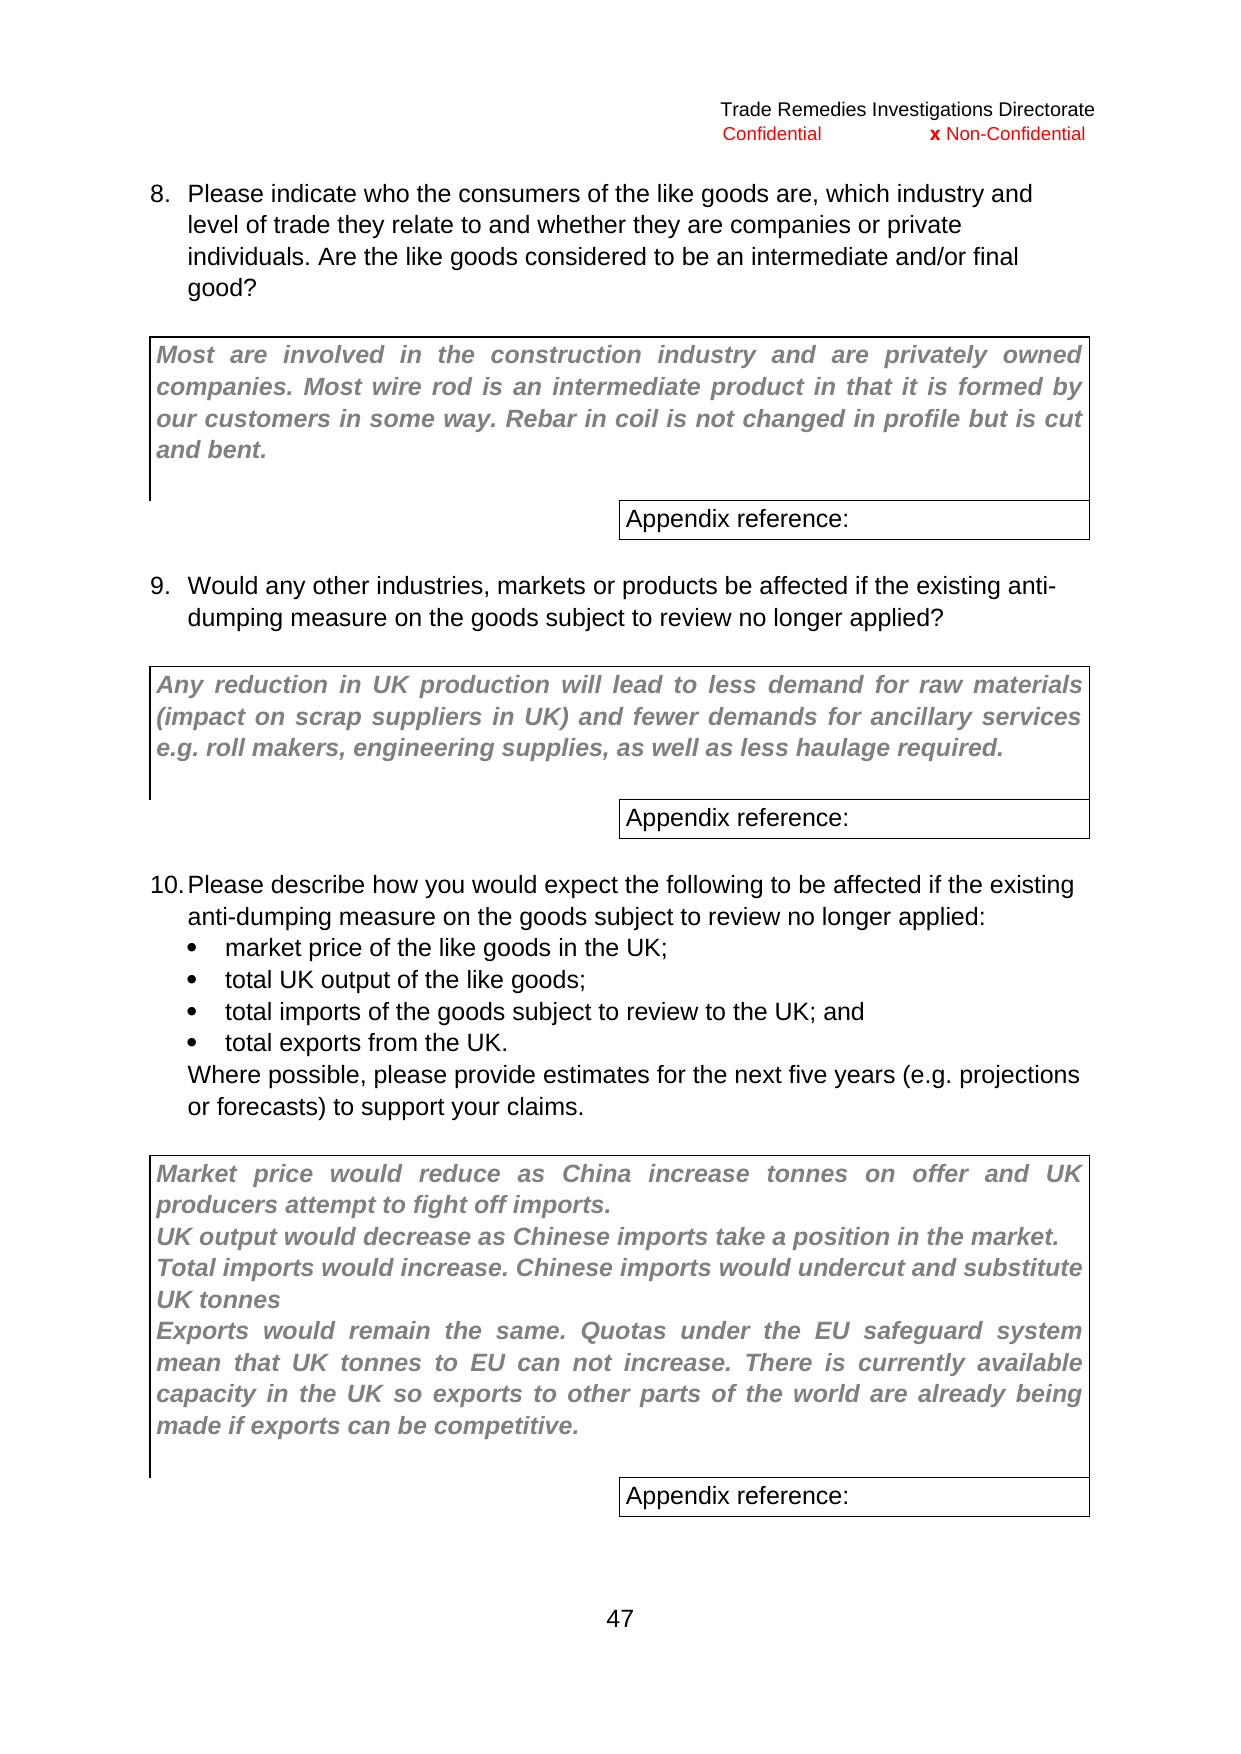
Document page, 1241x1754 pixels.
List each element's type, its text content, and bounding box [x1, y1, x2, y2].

table_cell Appendix reference: [620, 800, 1089, 837]
list total exports from the UK. [187, 1028, 1090, 1057]
list market price of the like goods in the UK; [187, 933, 1090, 962]
list total UK output of the like goods; [187, 965, 1090, 994]
table_cell [150, 1478, 619, 1516]
table_header Market price would reduce as China increase tonnes on offer and UK producers attempt to fight off imports. UK output would decrease as Chinese imports take a position in the market. Total imports would increase. Chinese imports would undercut and substitute UK tonnes Exports would remain the same. Quotas under the EU safeguard system mean that UK tonnes to EU can not increase. There is currently available capacity in the UK so exports to other parts of the world are already being made if exports can be competitive. [151, 1156, 1089, 1477]
list total imports of the goods subject to review to the UK; and [187, 997, 1090, 1025]
table_header Any reduction in UK production will lead to less demand for raw materials (impact on scrap suppliers in UK) and fewer demands for ancillary services e.g. roll makers, engineering supplies, as well as less haulage required. [151, 667, 1089, 799]
list Would any other industries, markets or products be affected if the existing anti-dumping measure on the goods subject to review no longer applied? [150, 571, 1090, 632]
list Please describe how you would expect the following to be affected if the existing anti-dumping measure on the goods subject to review no longer applied: [150, 870, 1090, 930]
list Please indicate who the consumers of the like goods are, which industry and level of trade they relate to and whether they are companies or private individuals. Are the like goods considered to be an intermediate and/or final good? [150, 179, 1090, 302]
list Where possible, please provide estimates for the next five years (e.g. projections or forecasts) to support your claims. [187, 1060, 1090, 1120]
table_header Most are involved in the construction industry and are privately owned companies. Most wire rod is an intermediate product in that it is formed by our customers in some way. Rebar in coil is not changed in profile but is cut and bent. [151, 338, 1089, 500]
table_cell Appendix reference: [620, 501, 1089, 539]
table_cell [150, 501, 619, 539]
table_cell [150, 800, 619, 837]
table_cell Appendix reference: [620, 1478, 1089, 1516]
